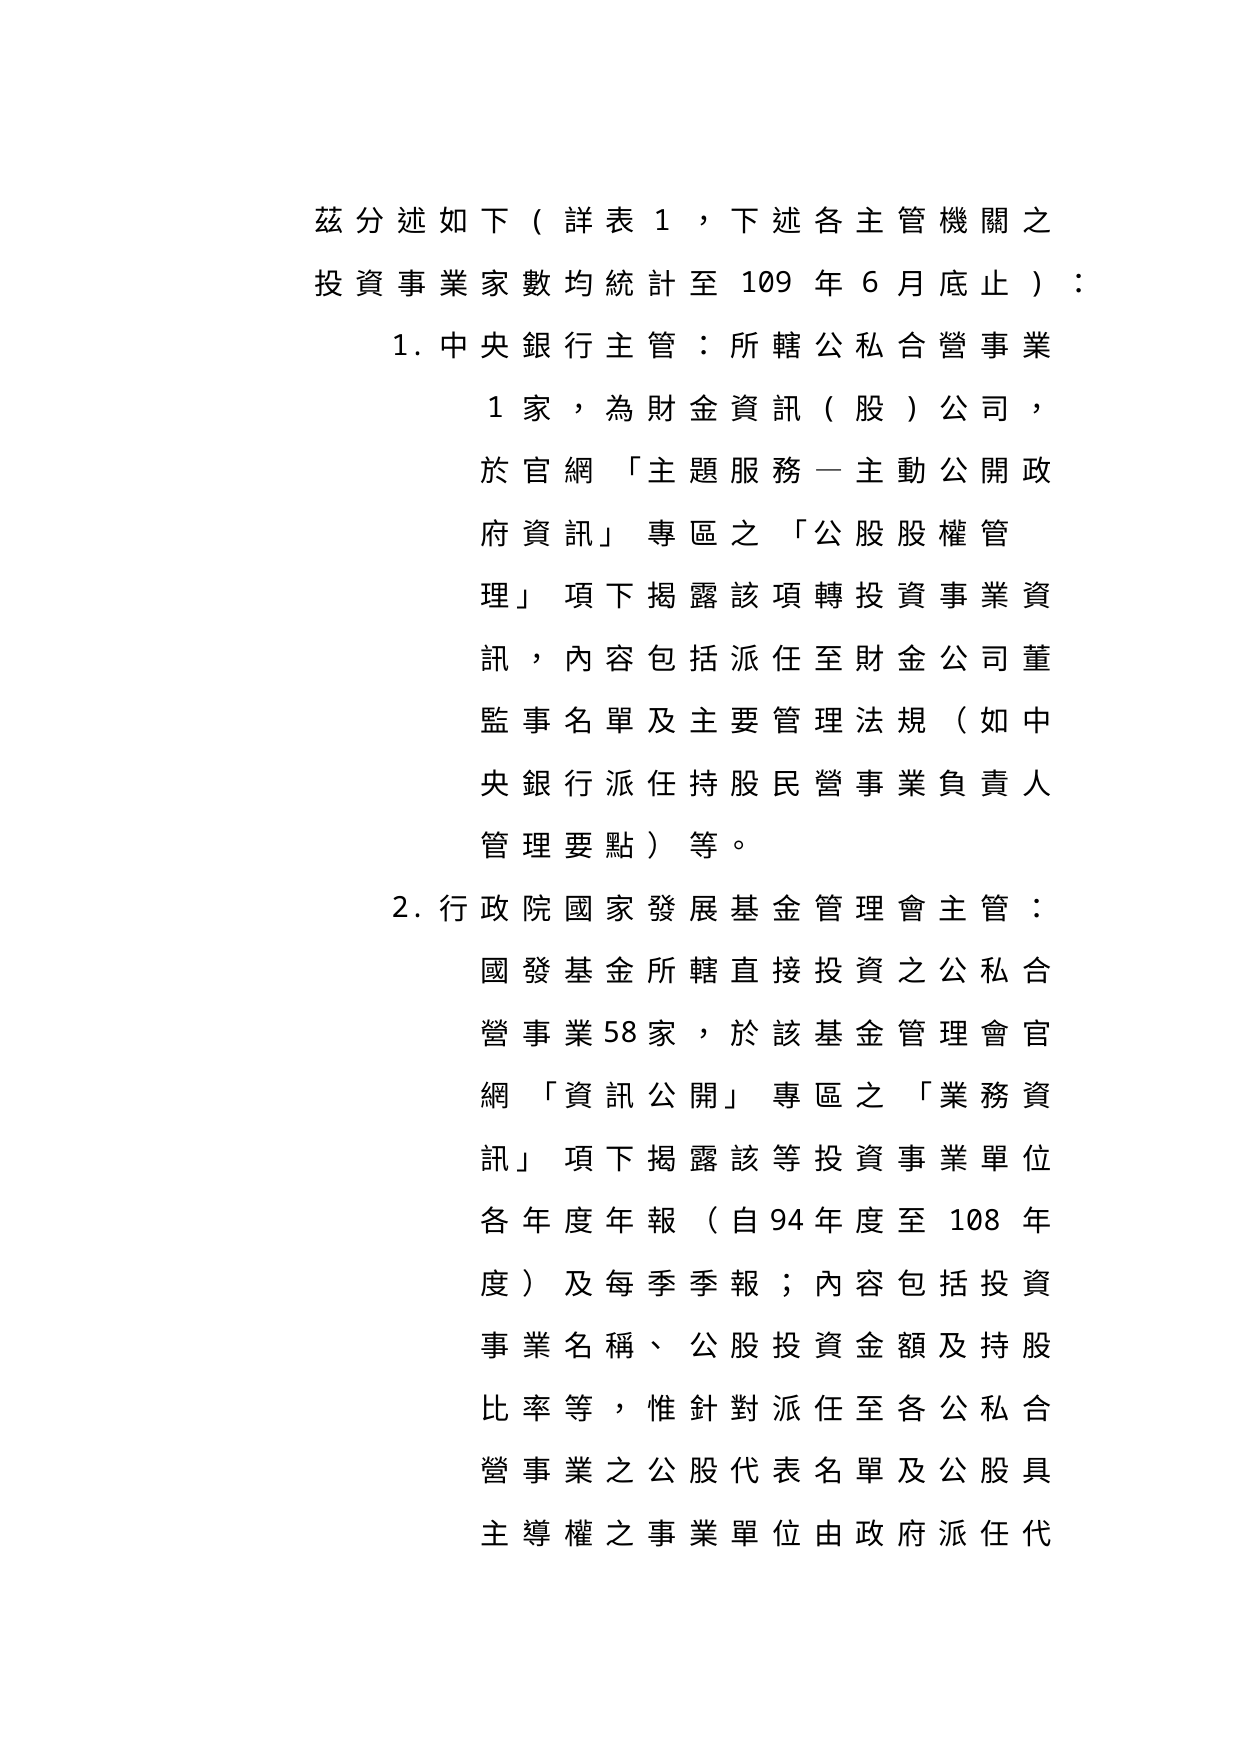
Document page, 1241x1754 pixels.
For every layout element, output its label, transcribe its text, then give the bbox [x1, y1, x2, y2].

list 中央銀行主管：所轄公私合營事業1家，為財金資訊(股)公司，於官網「主題服務—主動公開政府資訊」專區之「公股股權管理」項下揭露該項轉投資事業資訊，內容包括派任至財金公司董監事名單及主要管理法規（如中央銀行派任持股民營事業負責人管理要點）等。 [359, 302, 1058, 865]
text 惟進一步觀之各主管機關於官網所揭露公私合營事業相關資訊，內容差異頗大。茲分述如下(詳表1，下述各主管機關之投資事業家數均統計至109年6月底止)： [271, 177, 1058, 302]
list 行政院國家發展基金管理會主管：國發基金所轄直接投資之公私合營事業58家，於該基金管理會官網「資訊公開」專區之「業務資訊」項下揭露該等投資事業單位各年度年報（自94年度至108年度）及每季季報；內容包括投資事業名稱、公股投資金額及持股比率等，惟針對派任至各公私合營事業之公股代表名單及公股具主導權之事業單位由政府派任代 [359, 865, 1058, 1552]
